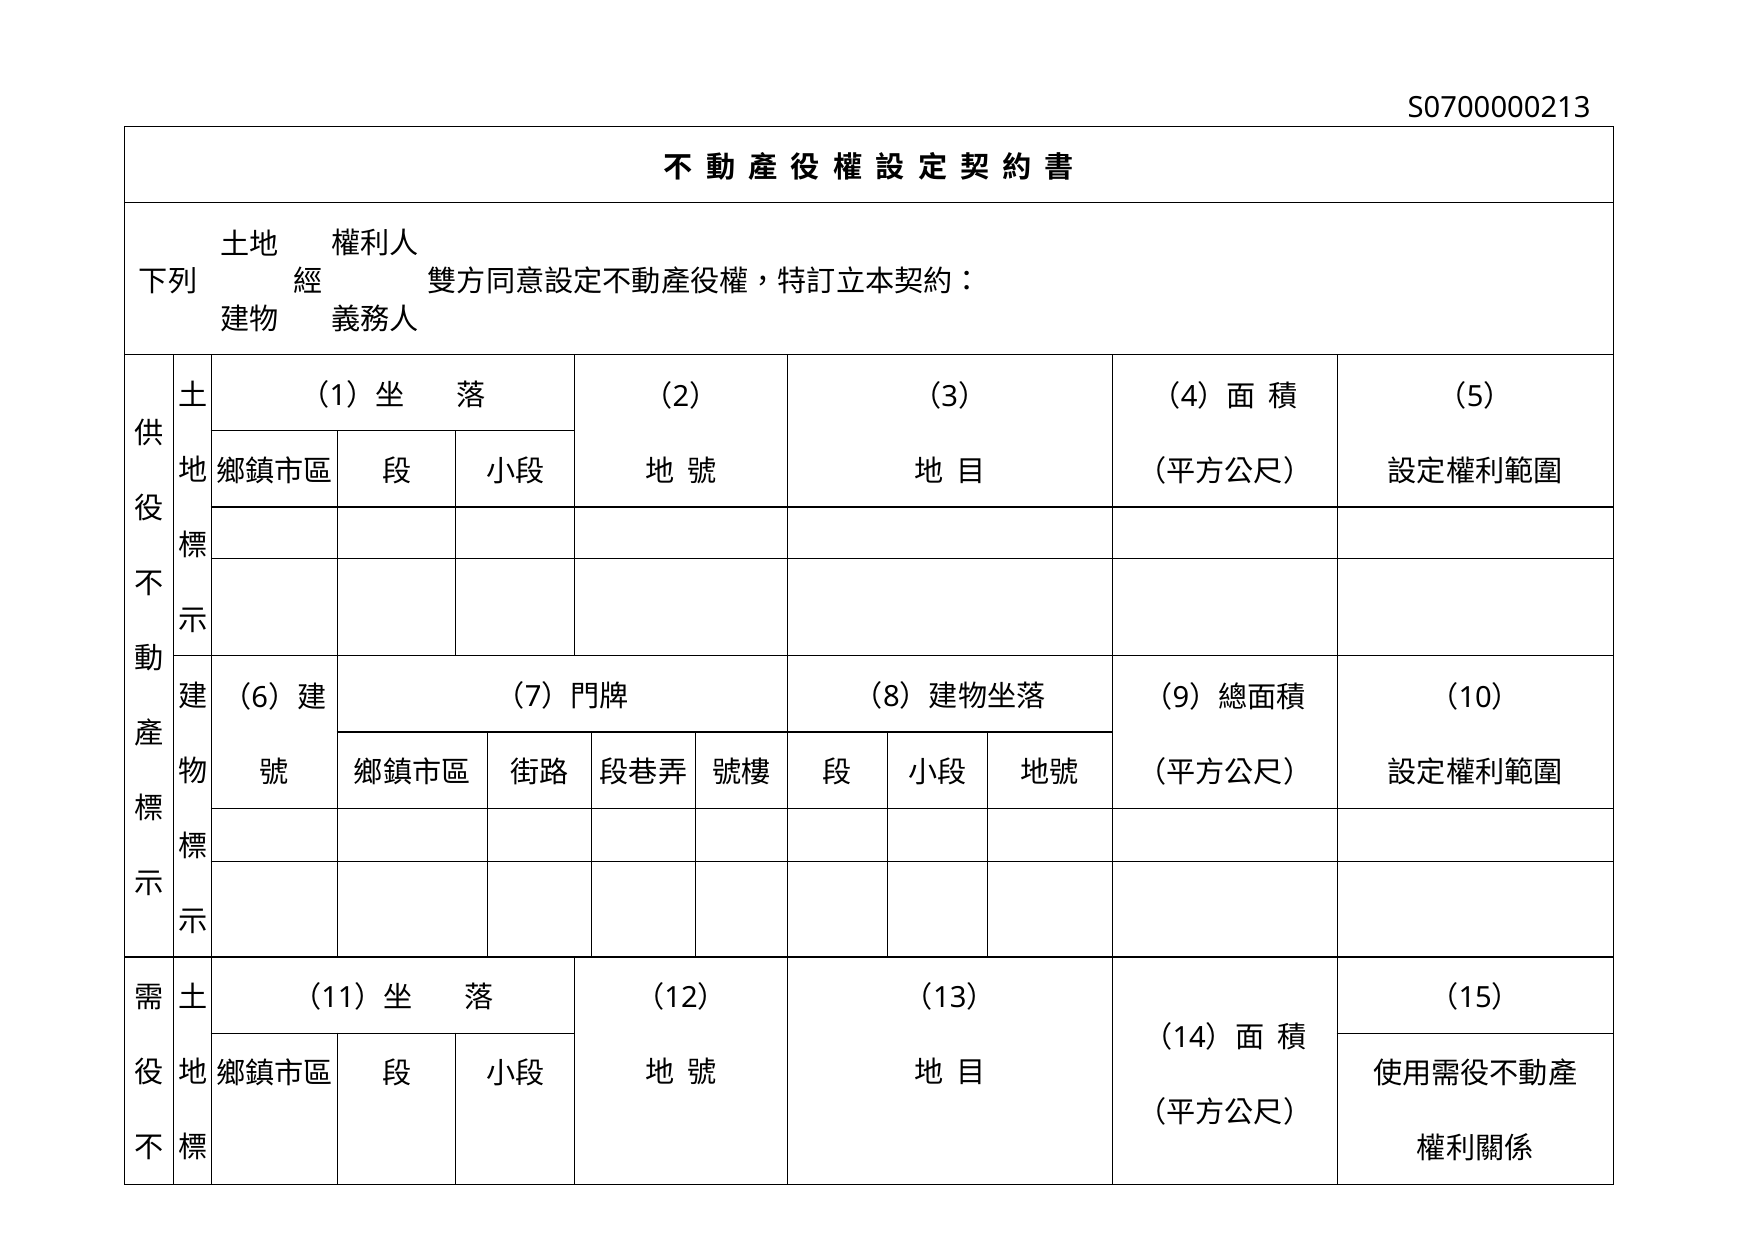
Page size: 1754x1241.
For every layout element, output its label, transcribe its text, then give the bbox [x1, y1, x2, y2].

table_cell [696, 809, 787, 861]
table_cell [888, 809, 987, 861]
table_cell （11）坐 落 [212, 958, 574, 1032]
table_cell [575, 559, 787, 655]
table_cell 街路 [488, 733, 591, 807]
table_cell [1338, 508, 1613, 557]
table_cell 使用需役不動產 權利關係 [1338, 1034, 1613, 1183]
table_cell 土地標 [174, 958, 211, 1183]
table_cell [338, 809, 487, 861]
table_cell 地號 [988, 733, 1112, 807]
table_cell [212, 809, 337, 861]
table_cell （7）門牌 [338, 656, 787, 731]
table_cell [212, 862, 337, 956]
table_cell [1113, 862, 1337, 956]
table_cell [988, 862, 1112, 956]
table_cell （3） 地 目 [788, 355, 1112, 506]
table_cell [788, 559, 1112, 655]
table_cell 義務人 [325, 278, 424, 354]
table_cell （12） 地 號 [575, 958, 787, 1183]
table_cell [456, 508, 574, 557]
table_cell [1338, 559, 1613, 655]
table_cell 小段 [456, 431, 574, 506]
table_cell 建物標示 [174, 656, 211, 956]
table_cell （14）面 積 （平方公尺） [1113, 958, 1337, 1183]
table_cell 土地 建物 [211, 203, 287, 354]
table_cell 段 [338, 1034, 455, 1183]
table_cell 雙方同意設定不動產役權，特訂立本契約： [425, 203, 1613, 354]
table_cell 需役不動產標示 [125, 958, 173, 1183]
table_cell [488, 862, 591, 956]
table_cell [212, 508, 337, 557]
table_cell （5） 設定權利範圍 [1338, 355, 1613, 506]
table_cell [788, 809, 887, 861]
table_cell [212, 559, 337, 655]
table_cell [338, 559, 455, 655]
table_cell 號樓 [696, 733, 787, 807]
table_cell [1113, 559, 1337, 655]
table_cell 土 地 標示 [174, 355, 211, 655]
table_cell [788, 508, 1112, 557]
table_cell [988, 809, 1112, 861]
table_header 不 動 產 役 權 設 定 契 約 書 [125, 127, 1613, 202]
table_cell [1338, 862, 1613, 956]
table_cell 鄉鎮市區 [212, 431, 337, 506]
text S0700000213 [1233, 87, 1604, 126]
table_cell 鄉鎮市區 [338, 733, 487, 807]
table_cell （13） 地 目 [788, 958, 1112, 1183]
table_cell （2） 地 號 [575, 355, 787, 506]
table_cell （10） 設定權利範圍 [1338, 656, 1613, 807]
table_cell （1）坐 落 [212, 355, 574, 430]
table_cell 經 [287, 203, 324, 354]
table_cell [888, 862, 987, 956]
table_cell 段巷弄 [592, 733, 695, 807]
table_cell 鄉鎮市區 [212, 1034, 337, 1183]
table_cell （6）建號 [212, 656, 337, 807]
table_cell [696, 862, 787, 956]
table_cell 下列 [125, 203, 211, 354]
table_cell （9）總面積 （平方公尺） [1113, 656, 1337, 807]
table_cell 段 [788, 733, 887, 807]
table_cell （8）建物坐落 [788, 656, 1112, 731]
table_cell [1113, 809, 1337, 861]
table_cell [456, 559, 574, 655]
table_cell 權利人 [325, 203, 424, 278]
table_cell 供役不動產標示 [125, 355, 173, 956]
table_cell [1338, 809, 1613, 861]
table_cell [592, 862, 695, 956]
table_cell [338, 862, 487, 956]
table_cell 小段 [888, 733, 987, 807]
table_cell [788, 862, 887, 956]
table_cell （4）面 積 （平方公尺） [1113, 355, 1337, 506]
table_cell 小段 [456, 1034, 574, 1183]
table_cell （15） [1338, 958, 1613, 1032]
table_cell [338, 508, 455, 557]
table_cell 段 [338, 431, 455, 506]
table_cell [575, 508, 787, 557]
table_cell [1113, 508, 1337, 557]
table_cell [592, 809, 695, 861]
table_cell [488, 809, 591, 861]
